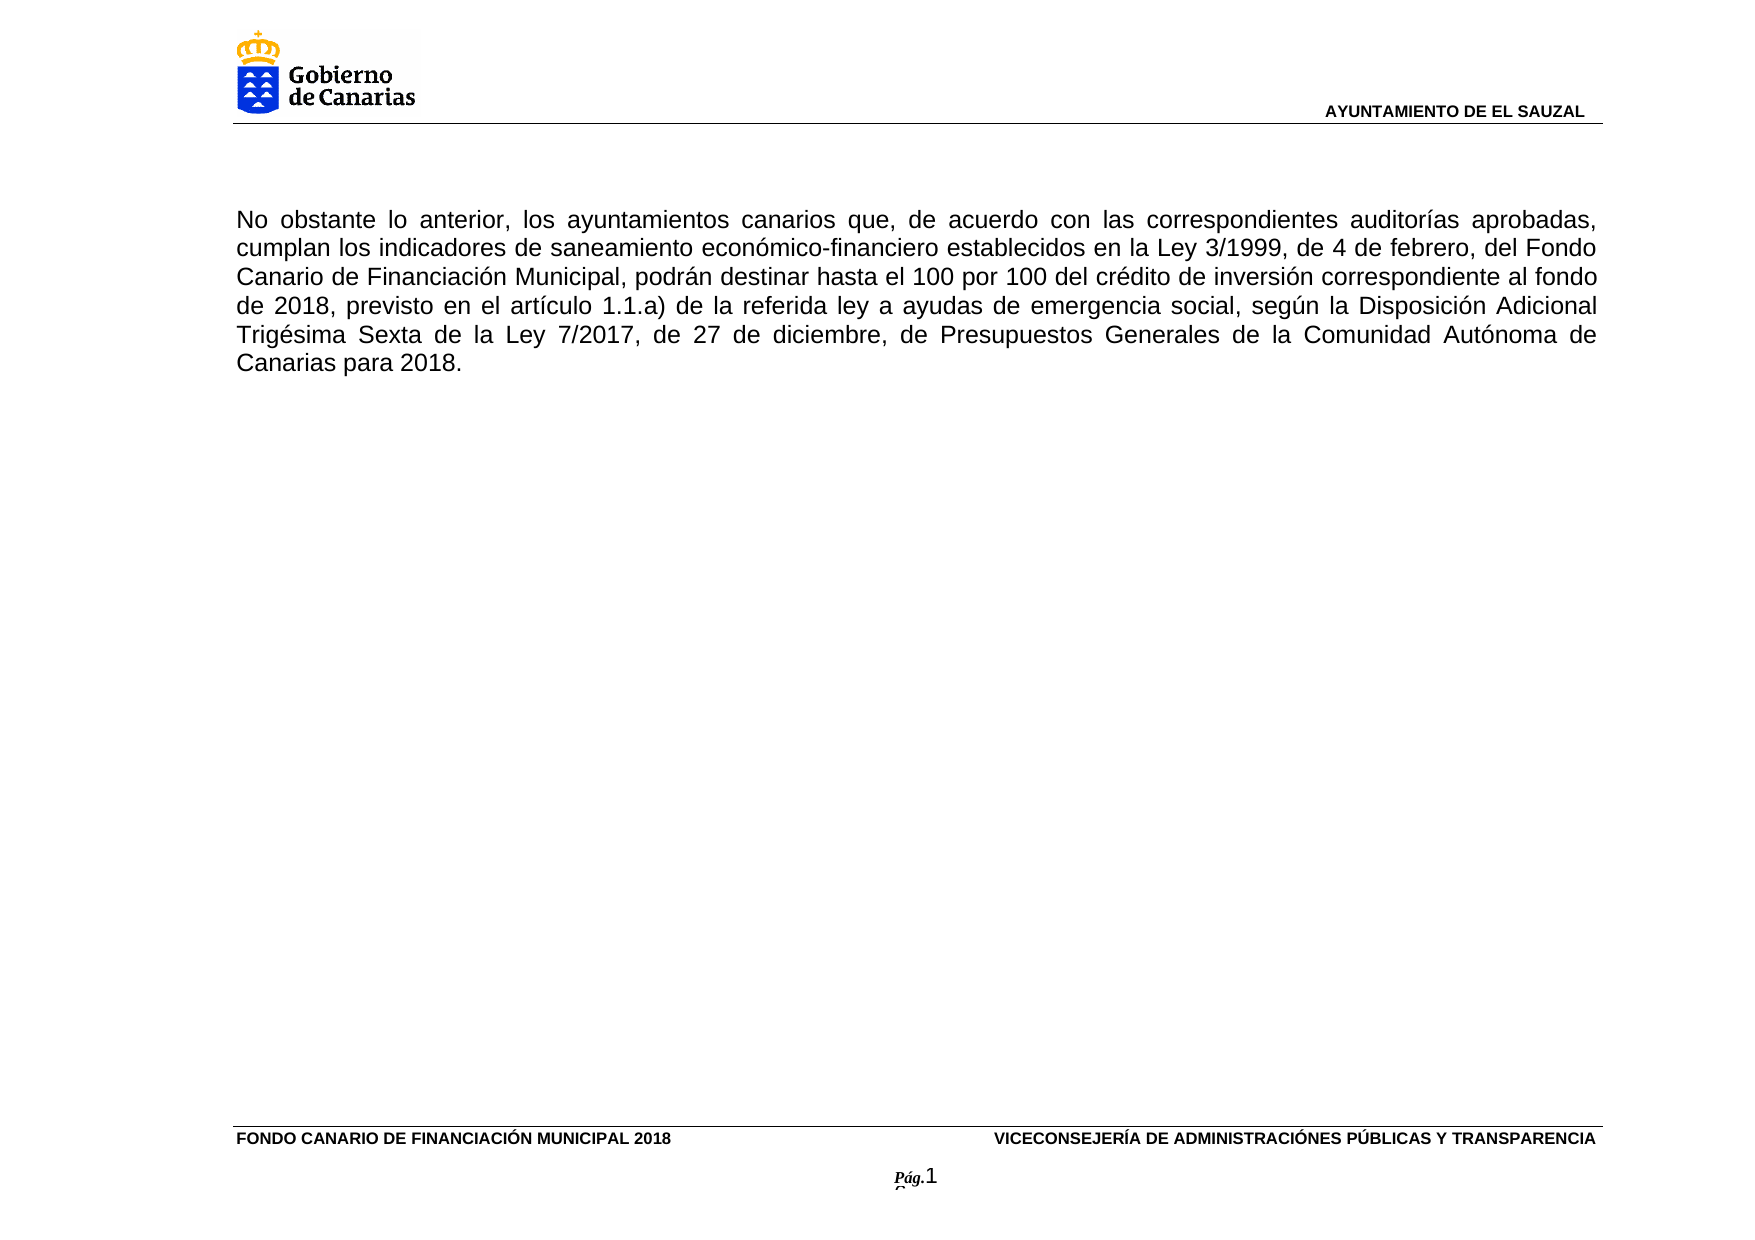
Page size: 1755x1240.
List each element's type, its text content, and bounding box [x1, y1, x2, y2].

text No obstante lo anterior, los ayuntamientos canarios que, de acuerdo con las correspondientes auditorías aprobadas, cumplan los indicadores de saneamiento económico-financiero establecidos en la Ley 3/1999, de 4 de febrero, del Fondo Canario de Financiación Municipal, podrán destinar hasta el 100 por 100 del crédito de inversión correspondiente al fondo de 2018, previsto en el artículo 1.1.a) de la referida ley a ayudas de emergencia social, según la Disposición Adicional Trigésima Sexta de la Ley 7/2017, de 27 de diciembre, de Presupuestos Generales de la Comunidad Autónoma de Canarias para 2018. [236, 205, 1600, 377]
